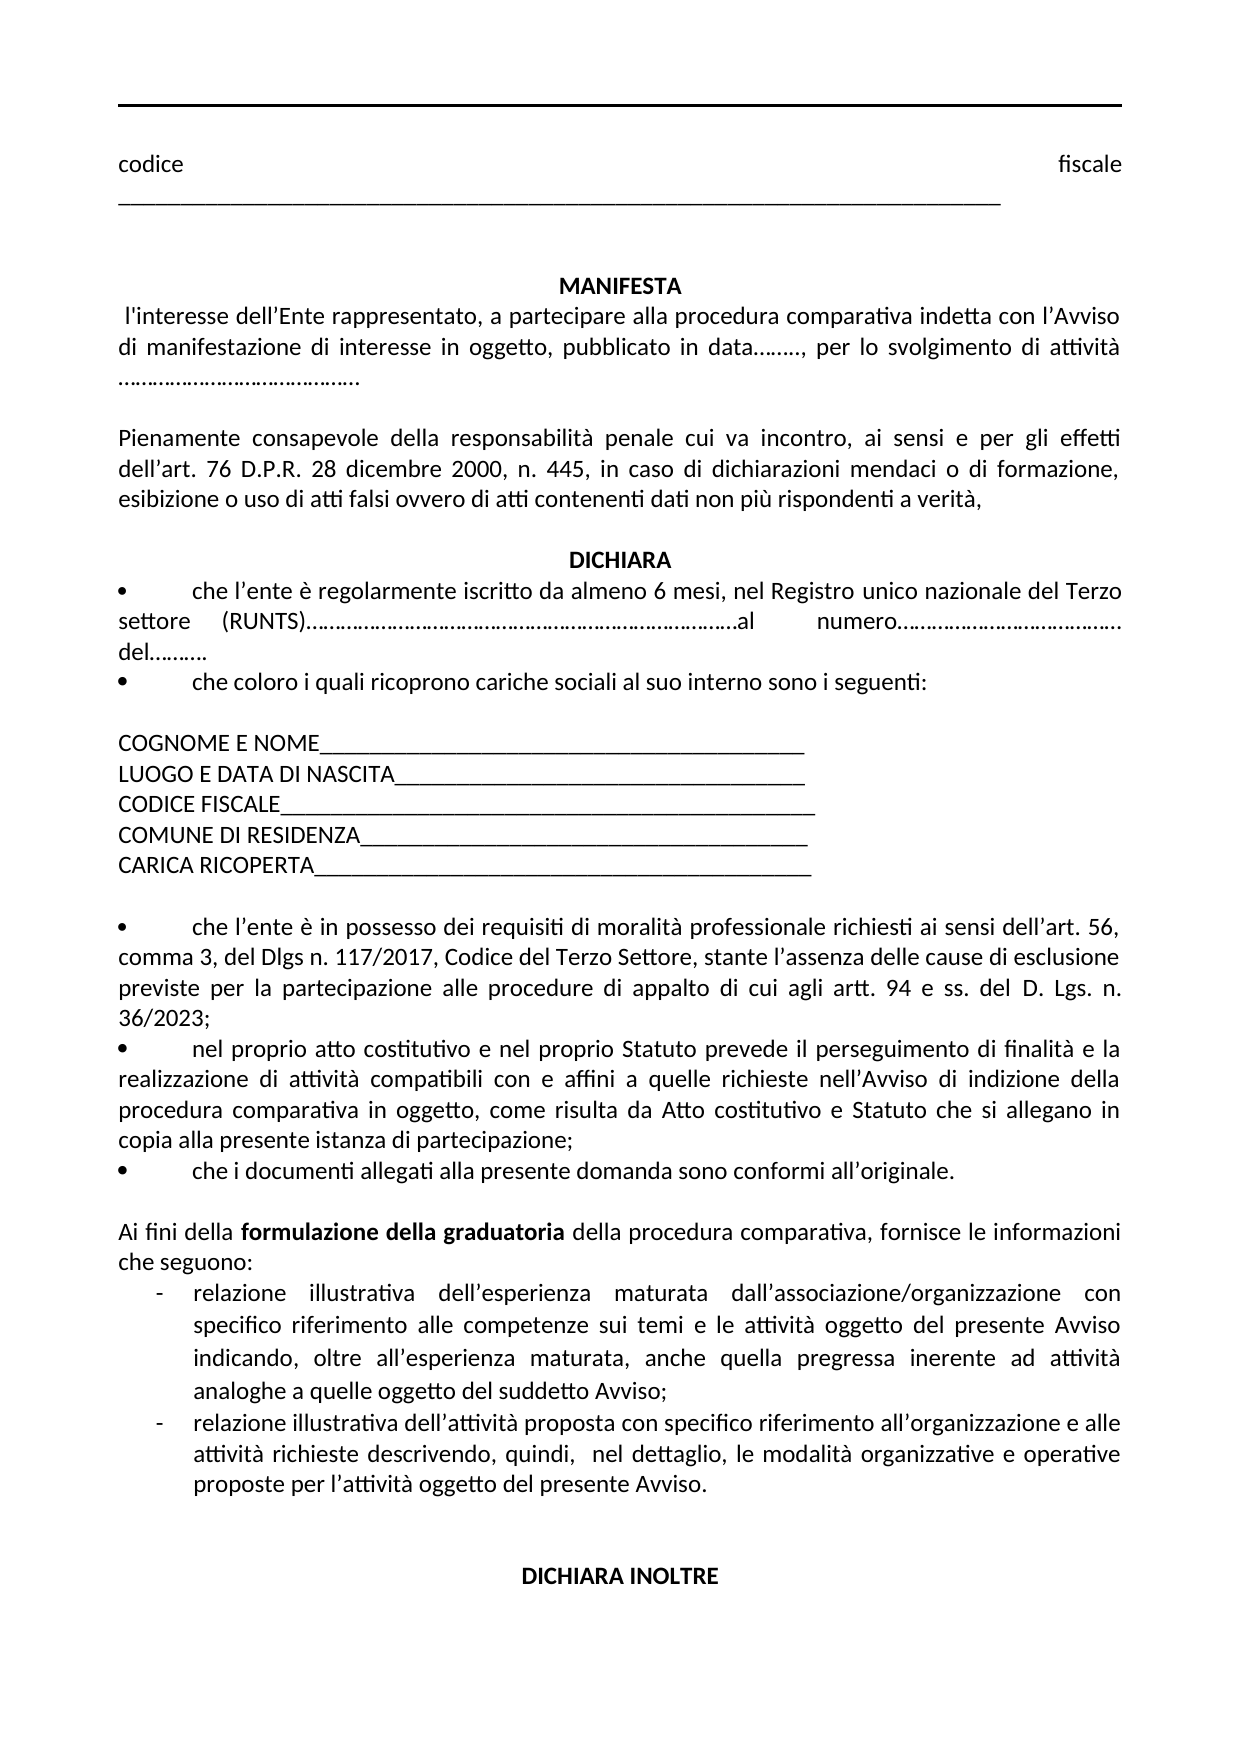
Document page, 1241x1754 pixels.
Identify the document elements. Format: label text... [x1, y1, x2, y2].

text CODICE FISCALE___________________________________________ [118, 789, 1122, 819]
list che l’ente è in possesso dei requisiti di moralità professionale richiesti ai sensi dell’art. 56, comma 3, del Dlgs n. 117/2017, Codice del Terzo Settore, stante l’assenza delle cause di esclusione previste per la partecipazione alle procedure di appalto di cui agli artt. 94 e ss. del D. Lgs. n. 36/2023; [118, 911, 1122, 1033]
text DICHIARA [118, 544, 1122, 575]
list che l’ente è regolarmente iscritto da almeno 6 mesi, nel Registro unico nazionale del Terzo settore (RUNTS)…………………………………………………………………al numero…………………………………del………. [118, 575, 1122, 667]
text DICHIARA INOLTRE [118, 1560, 1122, 1591]
text l'interesse dell’Ente rappresentato, a partecipare alla procedura comparativa indetta con l’Avviso di manifestazione di interesse in oggetto, pubblicato in data…….., per lo svolgimento di attività …………………………………… [118, 300, 1122, 392]
list relazione illustrativa dell’esperienza maturata dall’associazione/organizzazione con specifico riferimento alle competenze sui temi e le attività oggetto del presente Avviso indicando, oltre all’esperienza maturata, anche quella pregressa inerente ad attività analoghe a quelle oggetto del suddetto Avviso; [156, 1277, 1122, 1405]
list nel proprio atto costitutivo e nel proprio Statuto prevede il perseguimento di finalità e la realizzazione di attività compatibili con e affini a quelle richieste nell’Avviso di indizione della procedura comparativa in oggetto, come risulta da Atto costitutivo e Statuto che si allegano in copia alla presente istanza di partecipazione; [118, 1033, 1122, 1155]
text codice fiscale _______________________________________________________________________ [118, 148, 1122, 209]
text MANIFESTA [118, 270, 1122, 300]
list relazione illustrativa dell’attività proposta con specifico riferimento all’organizzazione e alle attività richieste descrivendo, quindi, nel dettaglio, le modalità organizzative e operative proposte per l’attività oggetto del presente Avviso. [156, 1407, 1122, 1499]
text Ai fini della formulazione della graduatoria della procedura comparativa, fornisce le informazioni che seguono: [118, 1216, 1122, 1277]
text LUOGO E DATA DI NASCITA_________________________________ [118, 758, 1122, 789]
list che coloro i quali ricoprono cariche sociali al suo interno sono i seguenti: [118, 667, 1122, 697]
list che i documenti allegati alla presente domanda sono conformi all’originale. [118, 1155, 1122, 1185]
text Pienamente consapevole della responsabilità penale cui va incontro, ai sensi e per gli effetti dell’art. 76 D.P.R. 28 dicembre 2000, n. 445, in caso di dichiarazioni mendaci o di formazione, esibizione o uso di atti falsi ovvero di atti contenenti dati non più rispondenti a verità, [118, 422, 1122, 514]
text COGNOME E NOME_______________________________________ [118, 728, 1122, 758]
text CARICA RICOPERTA________________________________________ [118, 850, 1122, 880]
text COMUNE DI RESIDENZA____________________________________ [118, 819, 1122, 850]
